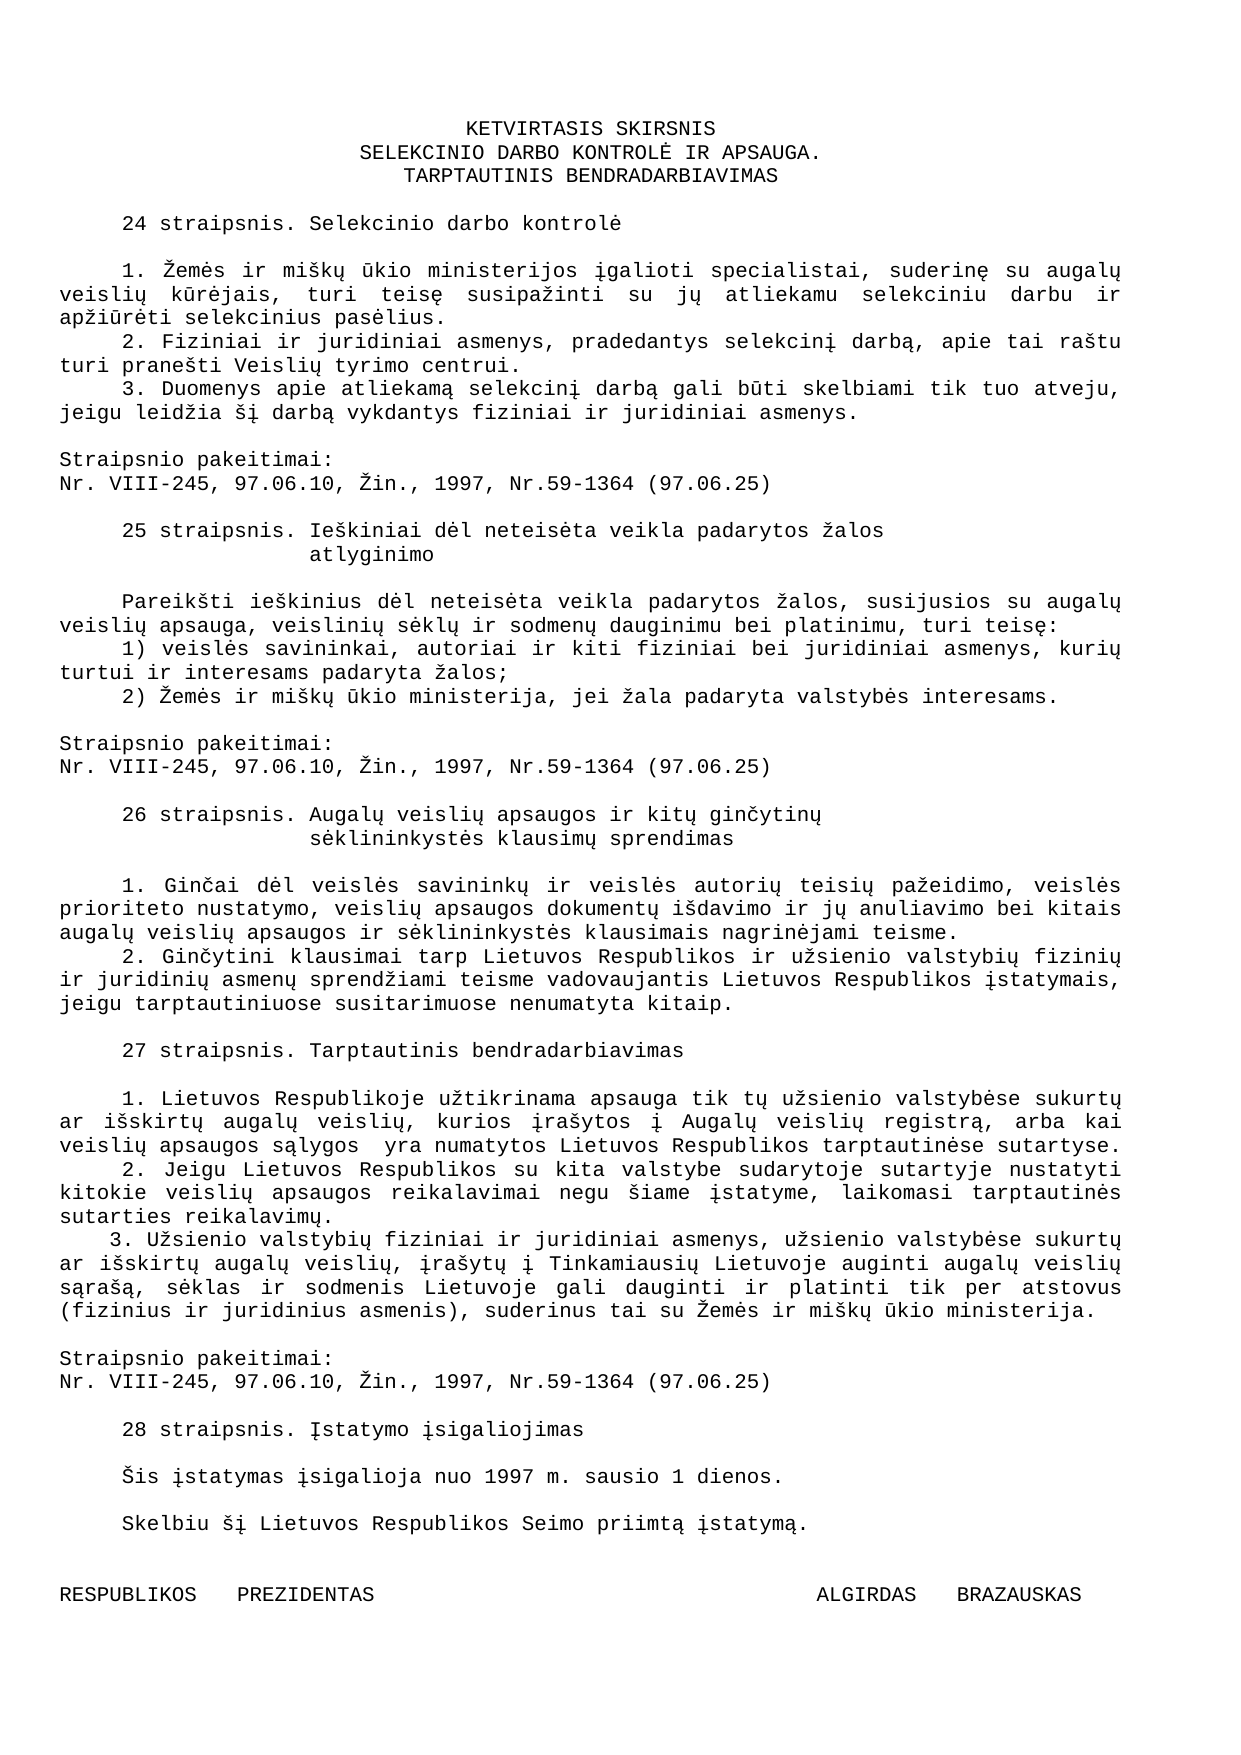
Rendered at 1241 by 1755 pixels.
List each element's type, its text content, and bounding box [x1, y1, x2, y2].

text 28 straipsnis. Įstatymo įsigaliojimas [59, 1419, 1122, 1442]
text Pareikšti ieškinius dėl neteisėta veikla padarytos žalos, susijusios su augalų veislių apsauga, veislinių sėklų ir sodmenų dauginimu bei platinimu, turi teisę: [59, 591, 1122, 638]
text Straipsnio pakeitimai: [59, 1348, 1122, 1371]
text KETVIRTASIS SKIRSNIS [59, 118, 1122, 142]
text Šis įstatymas įsigalioja nuo 1997 m. sausio 1 dienos. [59, 1466, 1122, 1489]
text Nr. VIII-245, 97.06.10, Žin., 1997, Nr.59-1364 (97.06.25) [59, 1371, 1122, 1395]
text TARPTAUTINIS BENDRADARBIAVIMAS [59, 165, 1122, 189]
text 3. Duomenys apie atliekamą selekcinį darbą gali būti skelbiami tik tuo atveju, jeigu leidžia šį darbą vykdantys fiziniai ir juridiniai asmenys. [59, 378, 1122, 426]
text Straipsnio pakeitimai: [59, 733, 1122, 757]
text 1. Lietuvos Respublikoje užtikrinama apsauga tik tų užsienio valstybėse sukurtų ar išskirtų augalų veislių, kurios įrašytos į Augalų veislių registrą, arba kai veislių apsaugos sąlygos yra numatytos Lietuvos Respublikos tarptautinėse sutartyse. [59, 1088, 1122, 1158]
text Nr. VIII-245, 97.06.10, Žin., 1997, Nr.59-1364 (97.06.25) [59, 473, 1122, 496]
text 27 straipsnis. Tarptautinis bendradarbiavimas [59, 1040, 1122, 1064]
text 2) Žemės ir miškų ūkio ministerija, jei žala padaryta valstybės interesams. [59, 686, 1122, 709]
text 2. Ginčytini klausimai tarp Lietuvos Respublikos ir užsienio valstybių fizinių ir juridinių asmenų sprendžiami teisme vadovaujantis Lietuvos Respublikos įstatymais, jeigu tarptautiniuose susitarimuose nenumatyta kitaip. [59, 946, 1122, 1017]
text sėklininkystės klausimų sprendimas [59, 827, 1122, 851]
text 1. Žemės ir miškų ūkio ministerijos įgalioti specialistai, suderinę su augalų veislių kūrėjais, turi teisę susipažinti su jų atliekamu selekciniu darbu ir apžiūrėti selekcinius pasėlius. [59, 260, 1122, 331]
text Skelbiu šį Lietuvos Respublikos Seimo priimtą įstatymą. [59, 1513, 1122, 1537]
text 2. Jeigu Lietuvos Respublikos su kita valstybe sudarytoje sutartyje nustatyti kitokie veislių apsaugos reikalavimai negu šiame įstatyme, laikomasi tarptautinės sutarties reikalavimų. [59, 1158, 1122, 1229]
text 2. Fiziniai ir juridiniai asmenys, pradedantys selekcinį darbą, apie tai raštu turi pranešti Veislių tyrimo centrui. [59, 331, 1122, 378]
text 1. Ginčai dėl veislės savininkų ir veislės autorių teisių pažeidimo, veislės prioriteto nustatymo, veislių apsaugos dokumentų išdavimo ir jų anuliavimo bei kitais augalų veislių apsaugos ir sėklininkystės klausimais nagrinėjami teisme. [59, 875, 1122, 946]
text 1) veislės savininkai, autoriai ir kiti fiziniai bei juridiniai asmenys, kurių turtui ir interesams padaryta žalos; [59, 638, 1122, 686]
text 24 straipsnis. Selekcinio darbo kontrolė [59, 213, 1122, 236]
text 3. Užsienio valstybių fiziniai ir juridiniai asmenys, užsienio valstybėse sukurtų ar išskirtų augalų veislių, įrašytų į Tinkamiausių Lietuvoje auginti augalų veislių sąrašą, sėklas ir sodmenis Lietuvoje gali dauginti ir platinti tik per atstovus (fizinius ir juridinius asmenis), suderinus tai su Žemės ir miškų ūkio ministerija. [59, 1229, 1122, 1324]
text RESPUBLIKOS PREZIDENTAS ALGIRDAS BRAZAUSKAS [59, 1584, 1122, 1631]
text 26 straipsnis. Augalų veislių apsaugos ir kitų ginčytinų [59, 804, 1122, 827]
text 25 straipsnis. Ieškiniai dėl neteisėta veikla padarytos žalos [59, 520, 1122, 544]
text atlyginimo [59, 544, 1122, 567]
text SELEKCINIO DARBO KONTROLĖ IR APSAUGA. [59, 142, 1122, 165]
text Nr. VIII-245, 97.06.10, Žin., 1997, Nr.59-1364 (97.06.25) [59, 757, 1122, 780]
text Straipsnio pakeitimai: [59, 449, 1122, 473]
